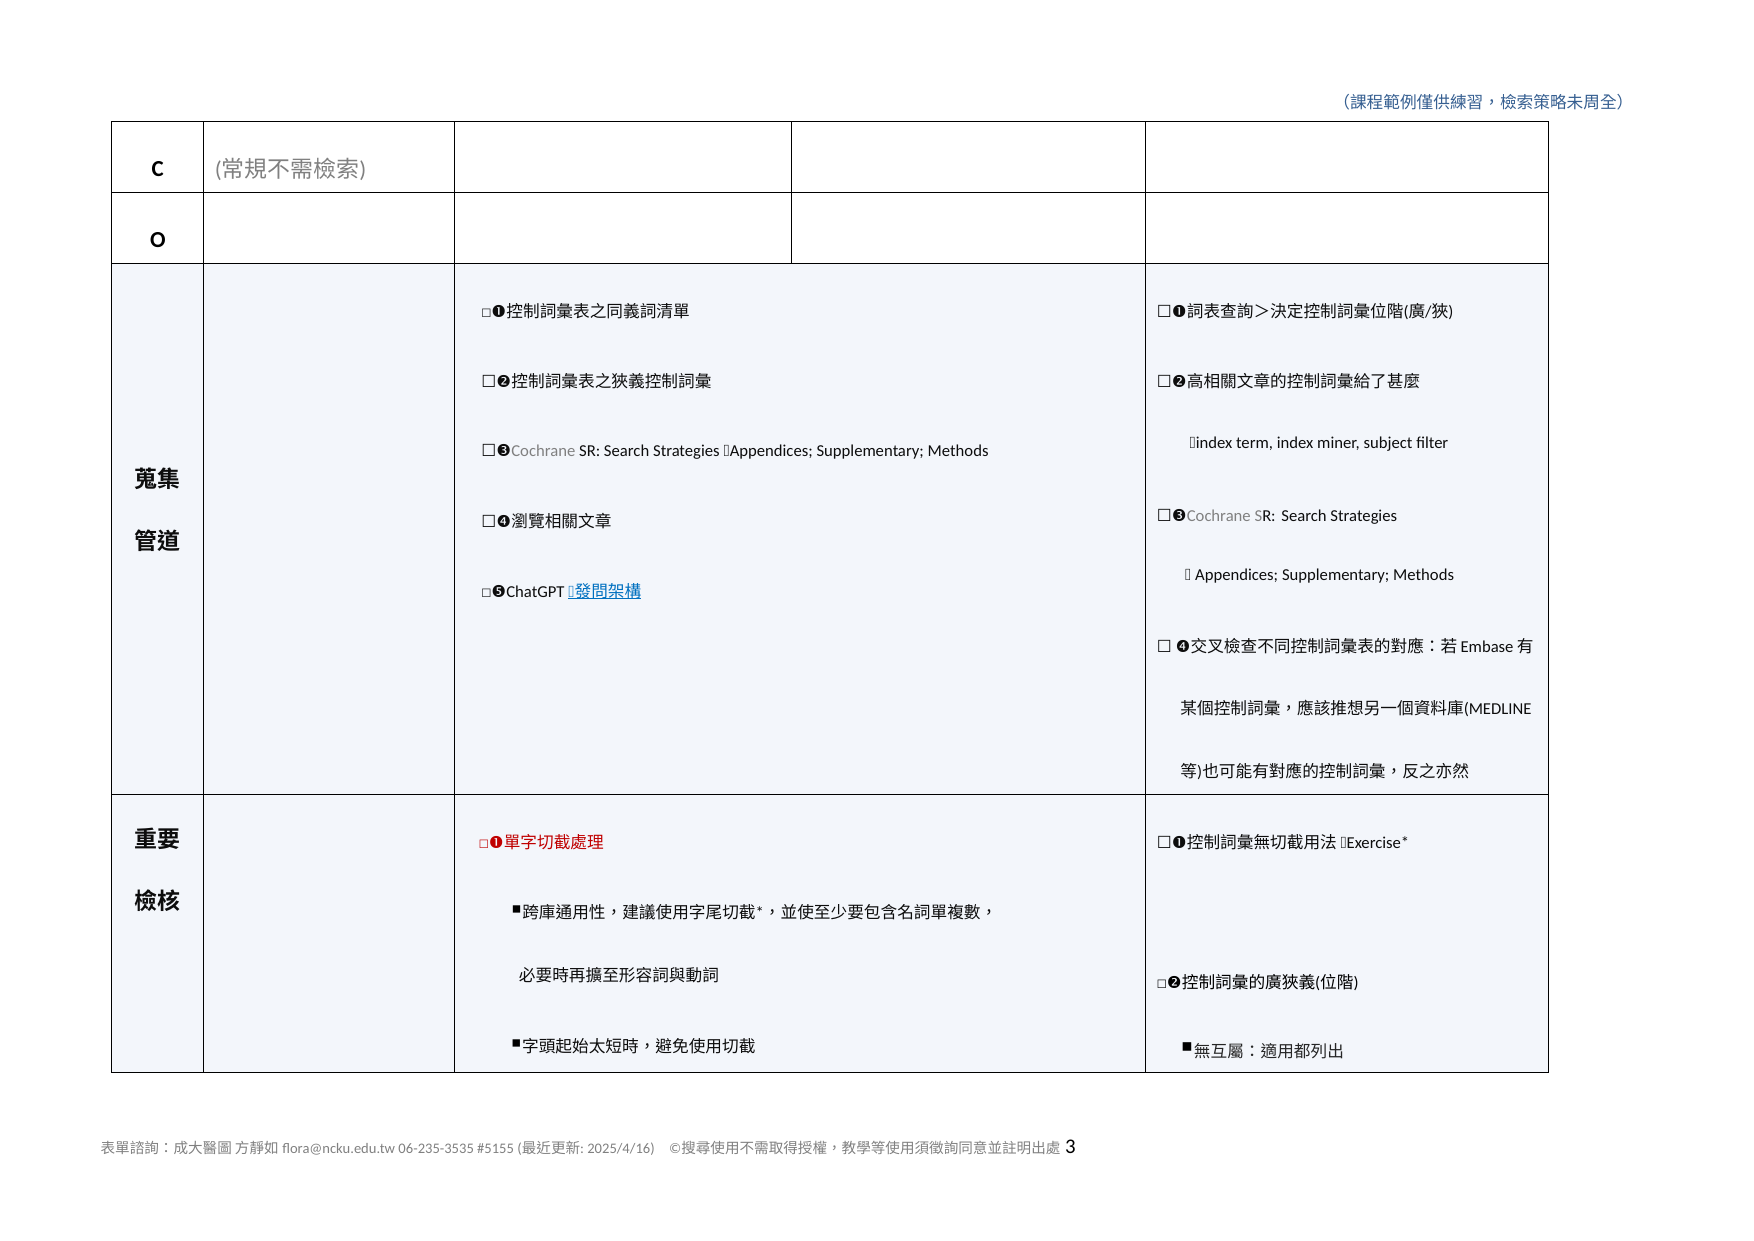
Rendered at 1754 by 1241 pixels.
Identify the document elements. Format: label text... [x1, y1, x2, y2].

table_cell [1146, 122, 1548, 192]
table_cell ☐詞表查詢＞決定控制詞彙位階(廣/狹) ☐高相關文章的控制詞彙給了甚麼 index term, index miner, subject filter ☐Cochrane SR: Search Strategies  Appendices; Supplementary; Methods ☐ 交叉檢查不同控制詞彙表的對應：若Embase有某個控制詞彙，應該推想另一個資料庫(MEDLINE等)也可能有對應的控制詞彙，反之亦然 [1146, 264, 1548, 794]
table_cell ☐控制詞彙無切截用法 Exercise* ☐控制詞彙的廣狹義(位階) 無互屬：適用都列出 [1146, 795, 1548, 1072]
table_cell (常規不需檢索) [204, 122, 454, 192]
table_cell 蒐集 管道 [112, 264, 203, 794]
table_cell [1146, 193, 1548, 263]
table_cell [792, 193, 1145, 263]
table_cell [792, 122, 1145, 192]
table_cell O [112, 193, 203, 263]
table_cell C [112, 122, 203, 192]
table_cell [455, 193, 791, 263]
table_cell ☐單字切截處理 跨庫通用性，建議使用字尾切截*，並使至少要包含名詞單複數， 必要時再擴至形容詞與動詞 字頭起始太短時，避免使用切截 [455, 795, 1145, 1072]
table_cell [204, 795, 454, 1072]
table_cell [204, 264, 454, 794]
table_cell [455, 122, 791, 192]
table_cell 重要 檢核 [112, 795, 203, 1072]
table_cell ☐控制詞彙表之同義詞清單 ☐控制詞彙表之狹義控制詞彙 ☐Cochrane SR: Search Strategies Appendices; Supplementary; Methods ☐瀏覽相關文章 ☐ChatGPT 發問架構 [455, 264, 1145, 794]
table_cell [204, 193, 454, 263]
